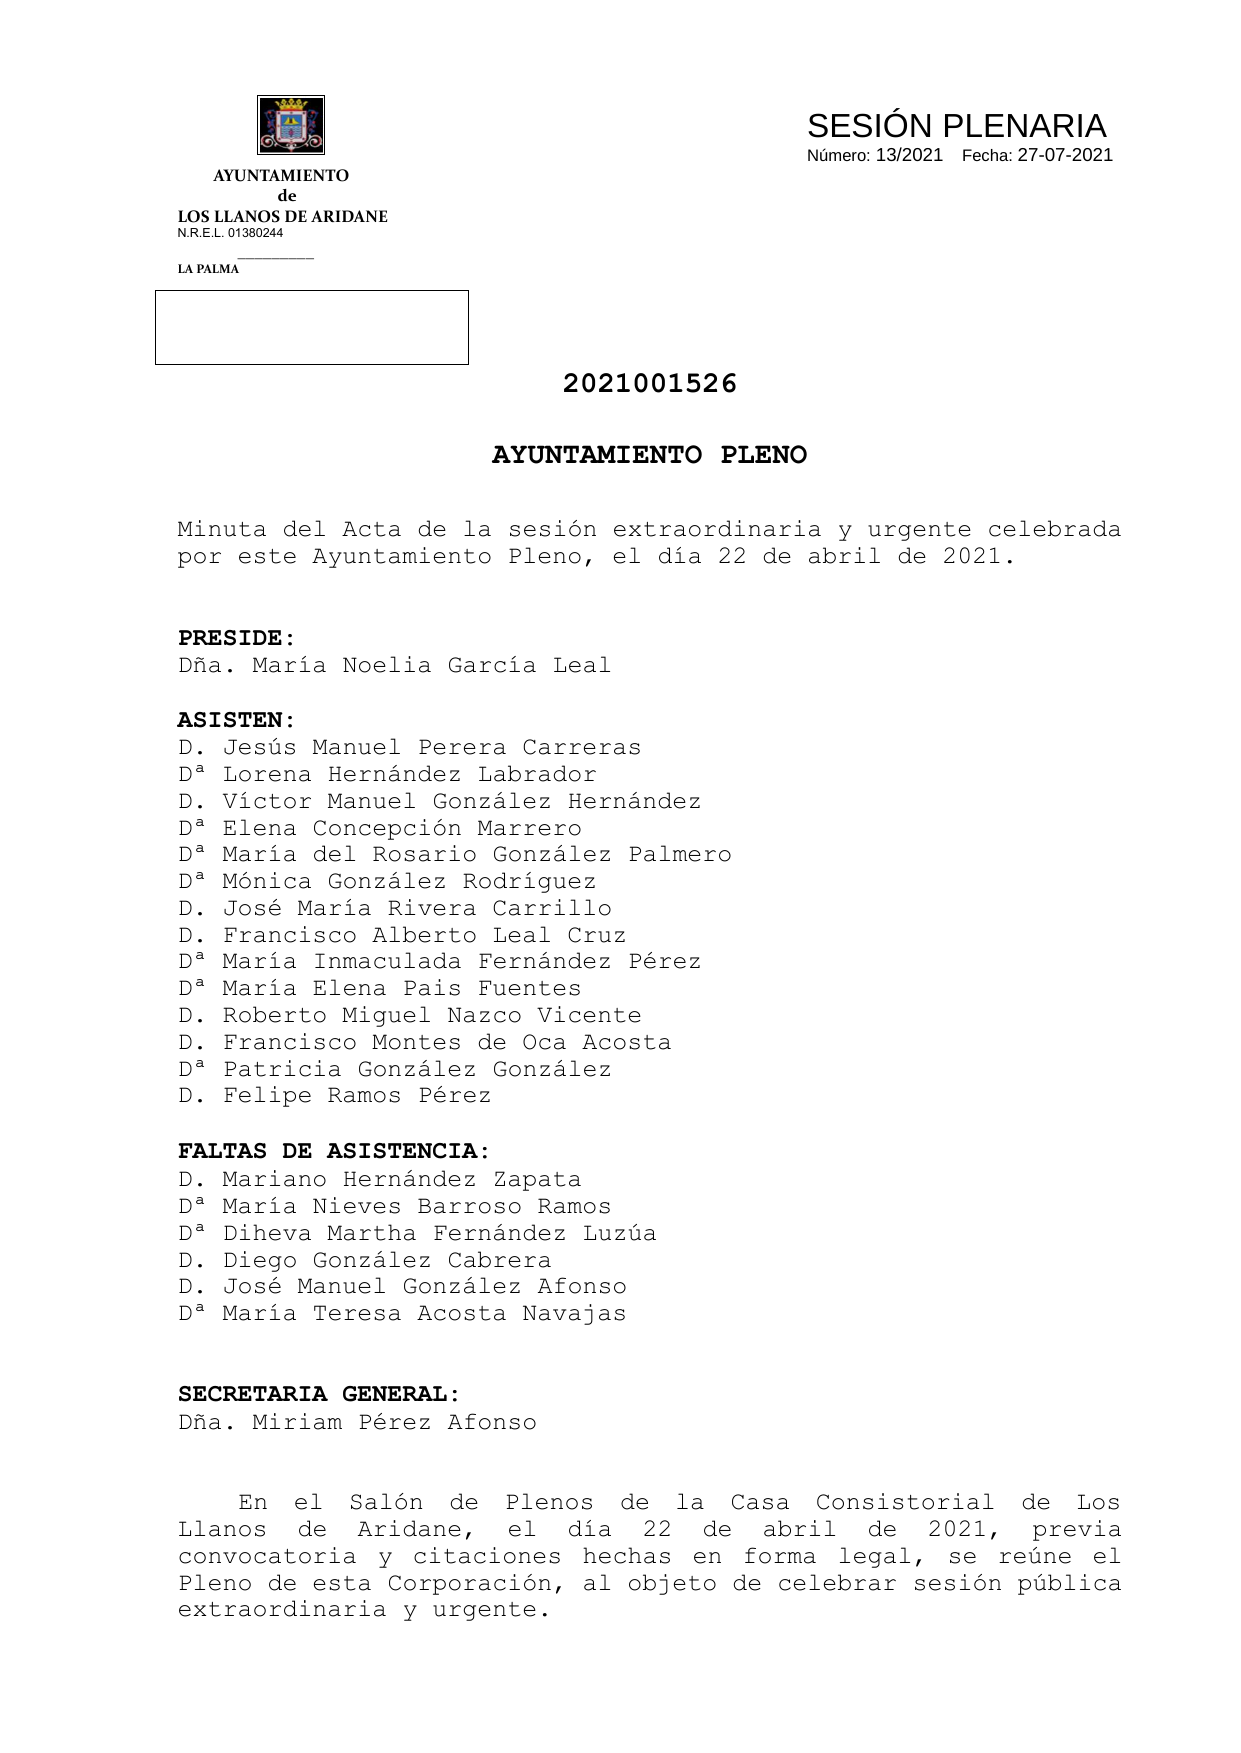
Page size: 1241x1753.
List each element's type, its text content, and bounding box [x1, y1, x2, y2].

text AYUNTAMIENTO [213, 168, 413, 185]
text SECRETARIA GENERAL: [177, 1379, 562, 1407]
text D. Felipe Ramos Pérez [177, 1082, 757, 1108]
text D. Francisco Montes de Oca Acosta [177, 1028, 757, 1055]
text D. Francisco Alberto Leal Cruz [177, 921, 757, 947]
text AYUNTAMIENTO PLENO [492, 437, 832, 470]
text por este Ayuntamiento Pleno, el día 22 de abril de 2021. [177, 542, 1147, 569]
text Dª María del Rosario González Palmero [177, 841, 757, 867]
text ________ [246, 244, 338, 261]
text extraordinaria y urgente. [177, 1595, 1147, 1622]
text D. José María Rivera Carrillo [177, 894, 757, 921]
text Llanos de Aridane, el día 22 de abril de 2021, previa [177, 1515, 1147, 1542]
text Número: 13/2021 Fecha: 27-07-2021 [807, 145, 1138, 166]
text D. Víctor Manuel González Hernández [177, 787, 757, 814]
text FALTAS DE ASISTENCIA: [177, 1136, 517, 1164]
text Dª María Nieves Barroso Ramos [177, 1192, 682, 1219]
text _ [237, 244, 246, 261]
text Dª María Teresa Acosta Navajas [177, 1299, 682, 1326]
text Dª Lorena Hernández Labrador [177, 760, 757, 787]
text Dña. Miriam Pérez Afonso [177, 1407, 562, 1435]
text Dª María Inmaculada Fernández Pérez [177, 947, 757, 974]
text Dª Diheva Martha Fernández Luzúa [177, 1219, 682, 1246]
text N.R.E.L. 01380244 [177, 226, 303, 240]
text ASISTEN: [177, 704, 322, 732]
text de [277, 188, 413, 205]
text Dª María Elena Pais Fuentes [177, 974, 757, 1001]
text Pleno de esta Corporación, al objeto de celebrar sesión pública [177, 1569, 1147, 1595]
picture [156, 291, 468, 364]
text Dª Patricia González González [177, 1055, 757, 1082]
text PRESIDE: [177, 622, 637, 651]
text Minuta del Acta de la sesión extraordinaria y urgente celebrada [177, 514, 1147, 542]
text D. Mariano Hernández Zapata [177, 1164, 682, 1192]
text SESIÓN PLENARIA [807, 107, 1138, 145]
text D. Roberto Miguel Nazco Vicente [177, 1001, 757, 1028]
text Dña. María Noelia García Leal [177, 651, 637, 678]
text Dª Elena Concepción Marrero [177, 814, 757, 841]
text D. Diego González Cabrera [177, 1246, 682, 1272]
text D. José Manuel González Afonso [177, 1272, 682, 1299]
text convocatoria y citaciones hechas en forma legal, se reúne el [177, 1542, 1147, 1569]
picture [258, 96, 324, 154]
text Dª Mónica González Rodríguez [177, 867, 757, 894]
text En el Salón de Plenos de la Casa Consistorial de Los [238, 1487, 1147, 1515]
text LOS LLANOS DE ARIDANE [177, 209, 413, 226]
text LA PALMA [177, 263, 258, 276]
text D. Jesús Manuel Perera Carreras [177, 732, 757, 760]
text 2021001526 [562, 366, 762, 399]
